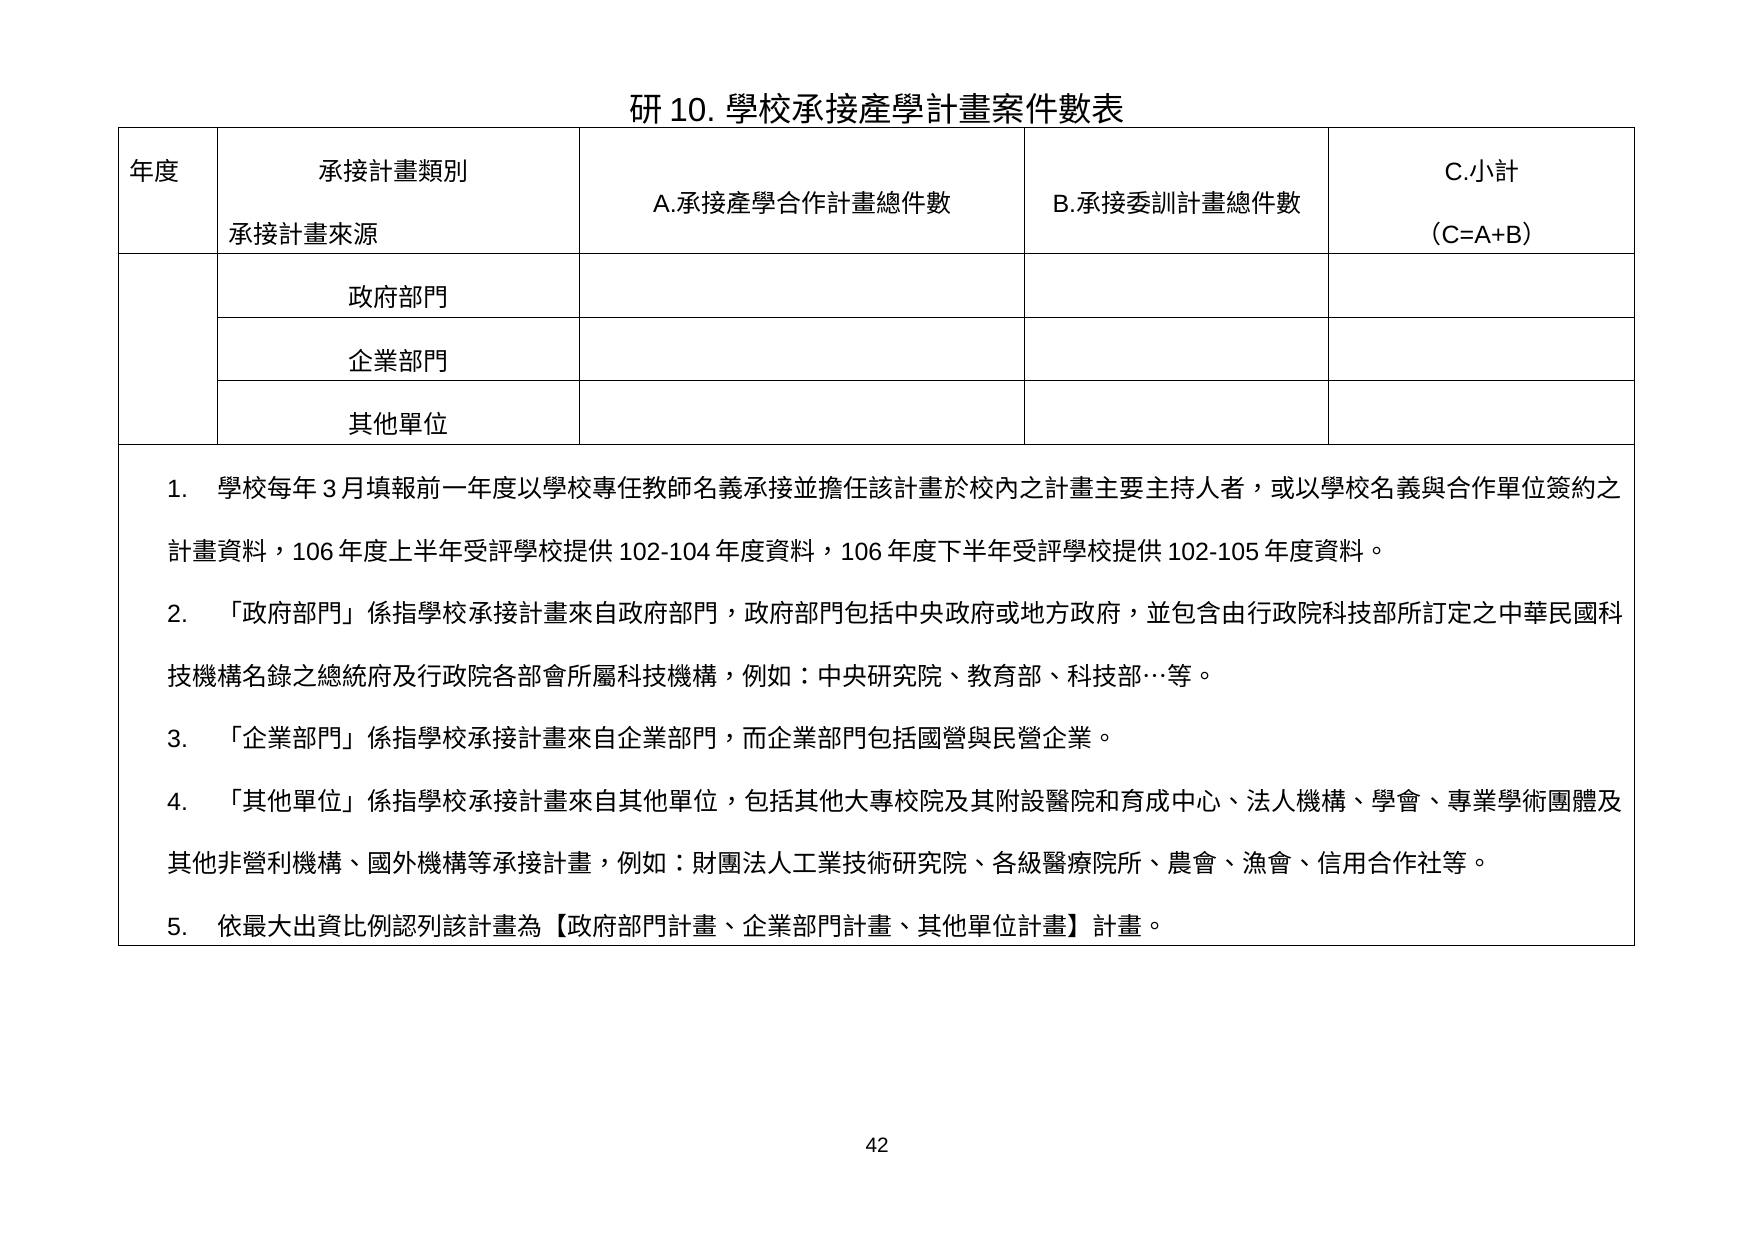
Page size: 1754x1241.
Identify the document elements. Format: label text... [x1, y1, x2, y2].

table_header 承接計畫類別 承接計畫來源 [218, 128, 579, 253]
table_cell 政府部門 [218, 254, 579, 317]
table_cell [1025, 318, 1328, 380]
table_header 年度 [119, 128, 217, 253]
table_cell [580, 318, 1024, 380]
table_cell [1329, 381, 1634, 444]
table_header C.小計 （C=A+B） [1329, 128, 1634, 253]
table_cell [1025, 381, 1328, 444]
table_cell [580, 254, 1024, 317]
table_cell [119, 254, 217, 444]
table_cell [1025, 254, 1328, 317]
text 研10. 學校承接產學計畫案件數表 [118, 65, 1636, 127]
table_header A.承接產學合作計畫總件數 [580, 128, 1024, 253]
table_cell [1329, 254, 1634, 317]
table_header B.承接委訓計畫總件數 [1025, 128, 1328, 253]
table_cell 學校每年3月填報前一年度以學校專任教師名義承接並擔任該計畫於校內之計畫主要主持人者，或以學校名義與合作單位簽約之計畫資料，106年度上半年受評學校提供102-104年度資料，106年度下半年受評學校提供102-105年度資料。 「政府部門」係指學校承接計畫來自政府部門，政府部門包括中央政府或地方政府，並包含由行政院科技部所訂定之中華民國科技機構名錄之總統府及行政院各部會所屬科技機構，例如：中央研究院、教育部、科技部…等。 「企業部門」係指學校承接計畫來自企業部門，而企業部門包括國營與民營企業。 「其他單位」係指學校承接計畫來自其他單位，包括其他大專校院及其附設醫院和育成中心、法人機構、學會、專業學術團體及其他非營利機構、國外機構等承接計畫，例如：財團法人工業技術研究院、各級醫療院所、農會、漁會、信用合作社等。 依最大出資比例認列該計畫為【政府部門計畫、企業部門計畫、其他單位計畫】計畫。 [119, 445, 1634, 945]
table_cell [1329, 318, 1634, 380]
table_cell 企業部門 [218, 318, 579, 380]
table_cell [580, 381, 1024, 444]
table_cell 其他單位 [218, 381, 579, 444]
